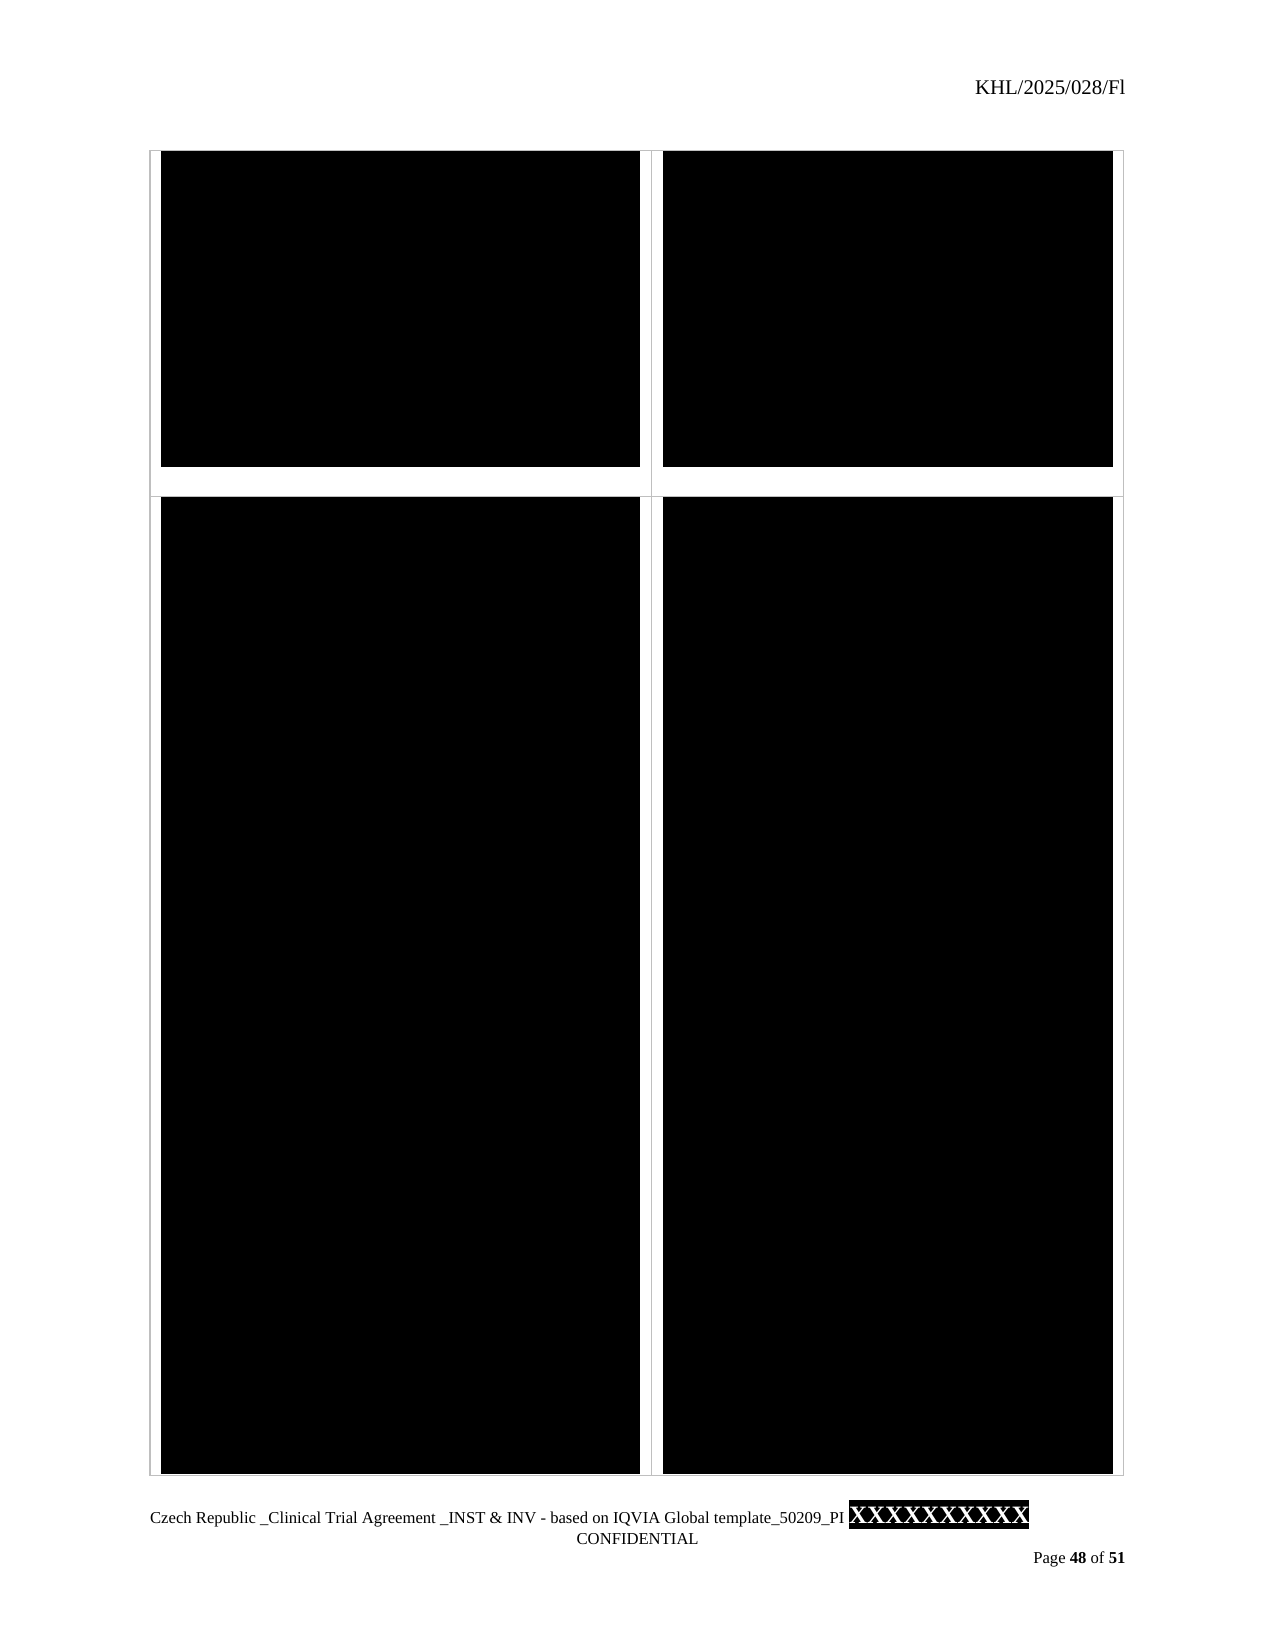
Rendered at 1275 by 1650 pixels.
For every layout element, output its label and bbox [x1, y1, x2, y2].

table_cell [640, 497, 651, 1474]
table_cell [151, 497, 161, 1474]
table_cell [652, 497, 663, 1474]
table_cell [1113, 497, 1123, 1474]
table_cell [151, 151, 651, 496]
table_cell [652, 151, 1123, 496]
